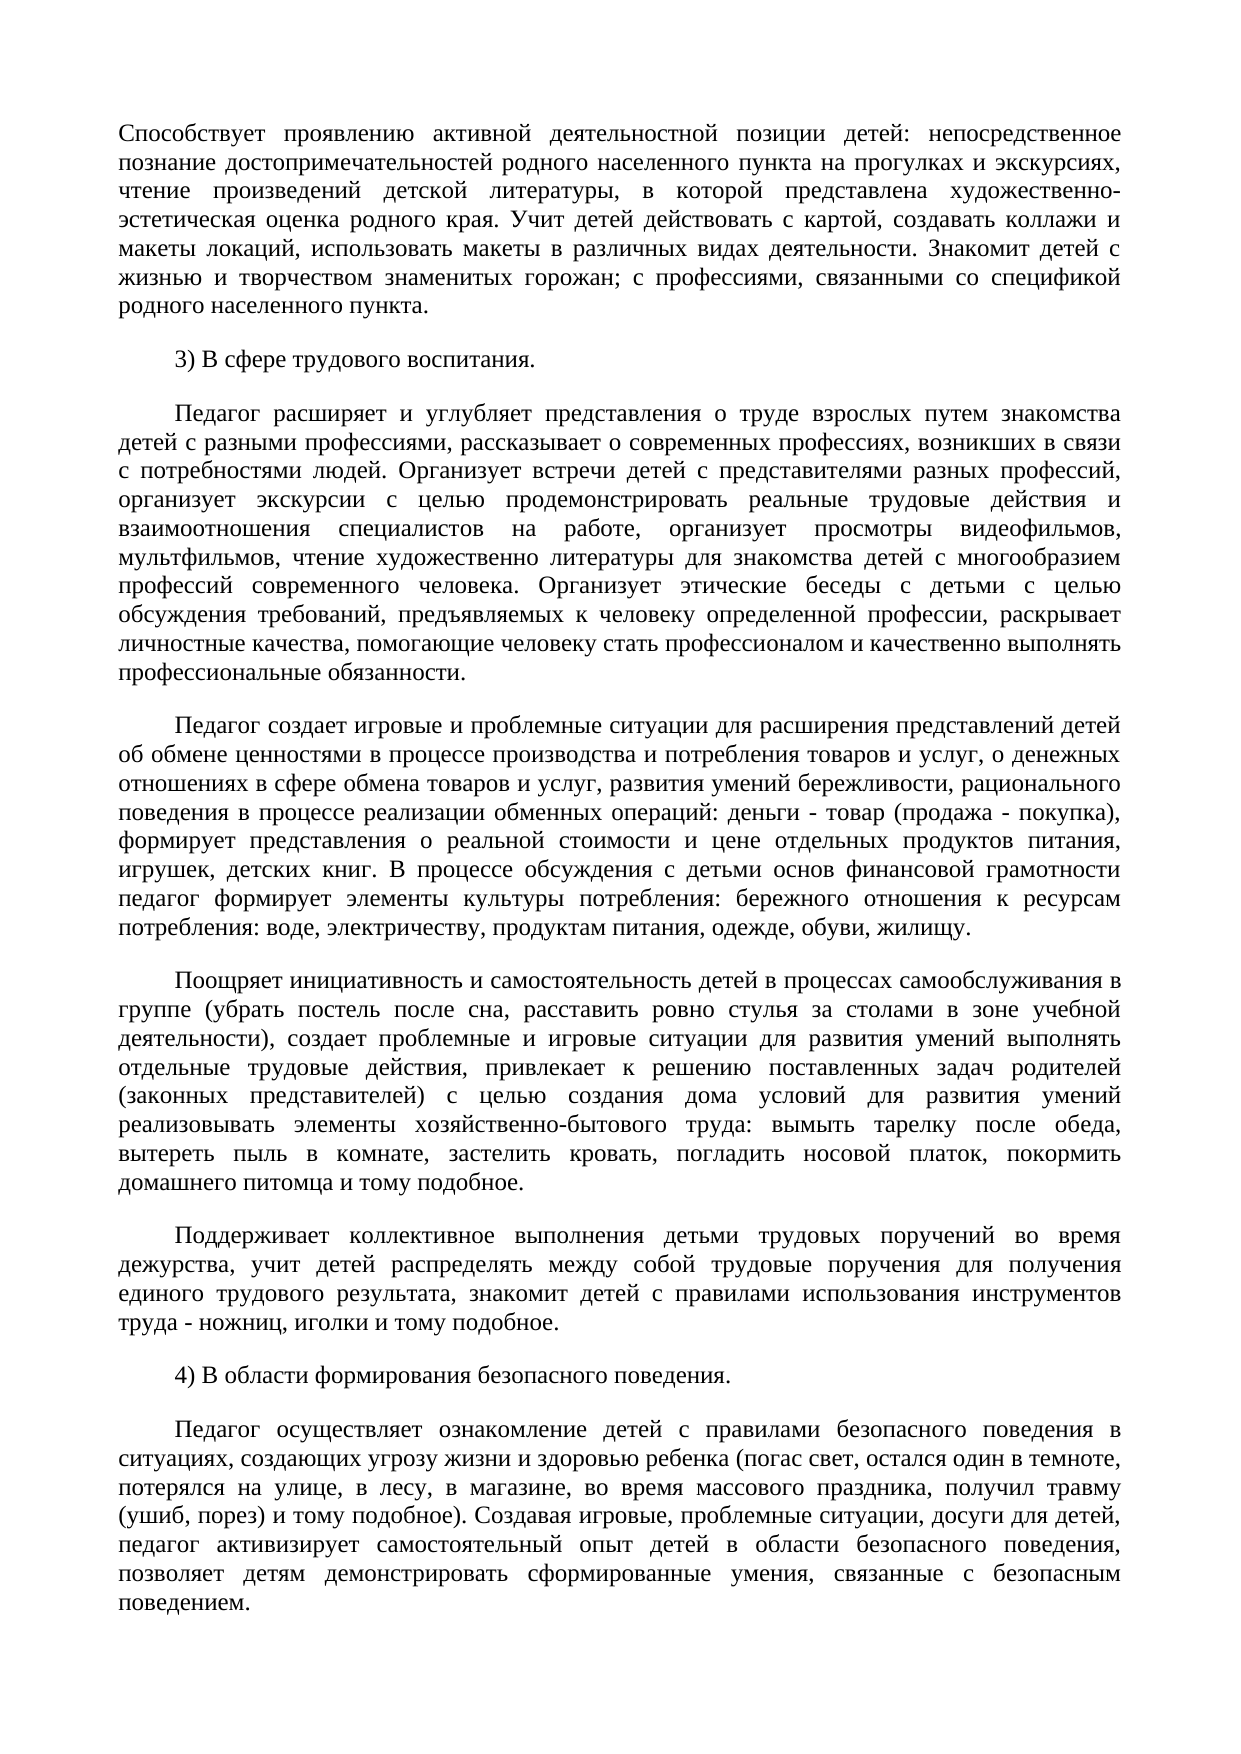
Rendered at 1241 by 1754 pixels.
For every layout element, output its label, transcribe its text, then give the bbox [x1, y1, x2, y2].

text 3) В сфере трудового воспитания. [118, 344, 1122, 373]
text Педагог осуществляет ознакомление детей с правилами безопасного поведения в ситуациях, создающих угрозу жизни и здоровью ребенка (погас свет, остался один в темноте, потерялся на улице, в лесу, в магазине, во время массового праздника, получил травму (ушиб, порез) и тому подобное). Создавая игровые, проблемные ситуации, досуги для детей, педагог активизирует самостоятельный опыт детей в области безопасного поведения, позволяет детям демонстрировать сформированные умения, связанные с безопасным поведением. [118, 1414, 1122, 1616]
text Поддерживает коллективное выполнения детьми трудовых поручений во время дежурства, учит детей распределять между собой трудовые поручения для получения единого трудового результата, знакомит детей с правилами использования инструментов труда - ножниц, иголки и тому подобное. [118, 1221, 1122, 1336]
text Способствует проявлению активной деятельностной позиции детей: непосредственное познание достопримечательностей родного населенного пункта на прогулках и экскурсиях, чтение произведений детской литературы, в которой представлена художественно-эстетическая оценка родного края. Учит детей действовать с картой, создавать коллажи и макеты локаций, использовать макеты в различных видах деятельности. Знакомит детей с жизнью и творчеством знаменитых горожан; с профессиями, связанными со спецификой родного населенного пункта. [118, 118, 1122, 319]
text Педагог создает игровые и проблемные ситуации для расширения представлений детей об обмене ценностями в процессе производства и потребления товаров и услуг, о денежных отношениях в сфере обмена товаров и услуг, развития умений бережливости, рационального поведения в процессе реализации обменных операций: деньги - товар (продажа - покупка), формирует представления о реальной стоимости и цене отдельных продуктов питания, игрушек, детских книг. В процессе обсуждения с детьми основ финансовой грамотности педагог формирует элементы культуры потребления: бережного отношения к ресурсам потребления: воде, электричеству, продуктам питания, одежде, обуви, жилищу. [118, 711, 1122, 941]
text 4) В области формирования безопасного поведения. [118, 1361, 1122, 1389]
text Педагог расширяет и углубляет представления о труде взрослых путем знакомства детей с разными профессиями, рассказывает о современных профессиях, возникших в связи с потребностями людей. Организует встречи детей с представителями разных профессий, организует экскурсии с целью продемонстрировать реальные трудовые действия и взаимоотношения специалистов на работе, организует просмотры видеофильмов, мультфильмов, чтение художественно литературы для знакомства детей с многообразием профессий современного человека. Организует этические беседы с детьми с целью обсуждения требований, предъявляемых к человеку определенной профессии, раскрывает личностные качества, помогающие человеку стать профессионалом и качественно выполнять профессиональные обязанности. [118, 398, 1122, 686]
text Поощряет инициативность и самостоятельность детей в процессах самообслуживания в группе (убрать постель после сна, расставить ровно стулья за столами в зоне учебной деятельности), создает проблемные и игровые ситуации для развития умений выполнять отдельные трудовые действия, привлекает к решению поставленных задач родителей (законных представителей) с целью создания дома условий для развития умений реализовывать элементы хозяйственно-бытового труда: вымыть тарелку после обеда, вытереть пыль в комнате, застелить кровать, погладить носовой платок, покормить домашнего питомца и тому подобное. [118, 966, 1122, 1196]
